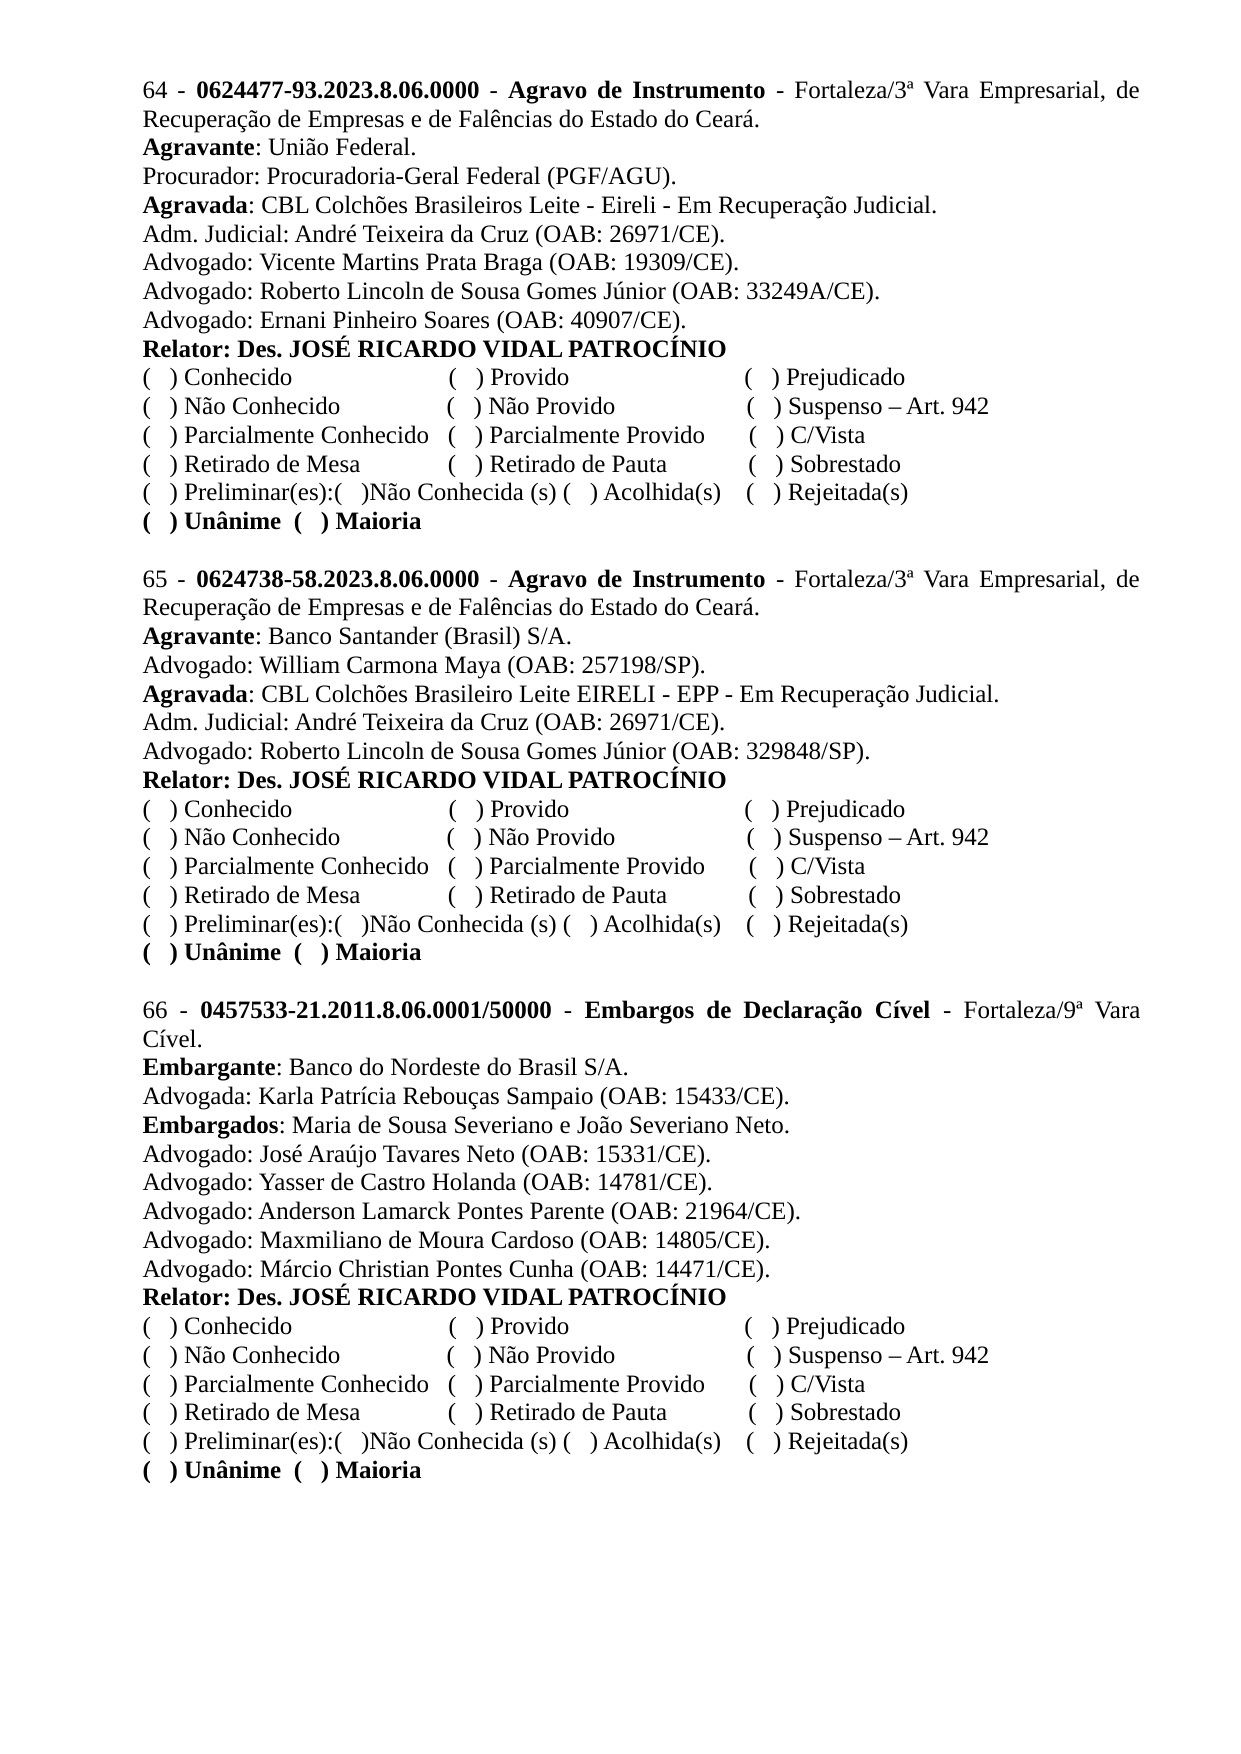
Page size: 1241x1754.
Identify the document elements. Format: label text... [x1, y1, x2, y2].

text Advogado: Anderson Lamarck Pontes Parente (OAB: 21964/CE). [142, 1196, 1141, 1225]
text Adm. Judicial: André Teixeira da Cruz (OAB: 26971/CE). [142, 219, 1141, 247]
text Advogado: Vicente Martins Prata Braga (OAB: 19309/CE). [142, 247, 1141, 276]
text ( ) Preliminar(es):( )Não Conhecida (s) ( ) Acolhida(s) ( ) Rejeitada(s) [142, 909, 1158, 937]
text Advogado: Yasser de Castro Holanda (OAB: 14781/CE). [142, 1167, 1141, 1196]
text Embargados: Maria de Sousa Severiano e João Severiano Neto. [142, 1110, 1141, 1139]
text Advogado: Maxmiliano de Moura Cardoso (OAB: 14805/CE). [142, 1225, 1141, 1254]
text ( ) Conhecido ( ) Provido ( ) Prejudicado [142, 1311, 1141, 1340]
text Procurador: Procuradoria-Geral Federal (PGF/AGU). [142, 161, 1141, 190]
text Agravante: Banco Santander (Brasil) S/A. [142, 621, 1141, 650]
text Relator: Des. JOSÉ RICARDO VIDAL PATROCÍNIO [142, 1282, 1141, 1311]
text ( ) Retirado de Mesa ( ) Retirado de Pauta ( ) Sobrestado [142, 449, 1158, 477]
text ( ) Preliminar(es):( )Não Conhecida (s) ( ) Acolhida(s) ( ) Rejeitada(s) [142, 477, 1158, 506]
text ( ) Unânime ( ) Maioria [142, 1455, 1158, 1484]
text ( ) Parcialmente Conhecido ( ) Parcialmente Provido ( ) C/Vista [142, 420, 1158, 449]
text ( ) Unânime ( ) Maioria [142, 937, 1158, 966]
text ( ) Parcialmente Conhecido ( ) Parcialmente Provido ( ) C/Vista [142, 851, 1158, 880]
text Advogado: Ernani Pinheiro Soares (OAB: 40907/CE). [142, 305, 1141, 334]
text ( ) Parcialmente Conhecido ( ) Parcialmente Provido ( ) C/Vista [142, 1369, 1158, 1397]
text Advogado: Márcio Christian Pontes Cunha (OAB: 14471/CE). [142, 1254, 1141, 1282]
text ( ) Retirado de Mesa ( ) Retirado de Pauta ( ) Sobrestado [142, 1397, 1158, 1426]
text Agravante: União Federal. [142, 132, 1141, 161]
text ( ) Unânime ( ) Maioria [142, 506, 1158, 535]
text 64 - 0624477-93.2023.8.06.0000 - Agravo de Instrumento - Fortaleza/3ª Vara Empresarial, de Recuperação de Empresas e de Falências do Estado do Ceará. [142, 75, 1141, 132]
text Agravada: CBL Colchões Brasileiros Leite - Eireli - Em Recuperação Judicial. [142, 190, 1141, 219]
text Advogada: Karla Patrícia Rebouças Sampaio (OAB: 15433/CE). [142, 1081, 1141, 1110]
text Relator: Des. JOSÉ RICARDO VIDAL PATROCÍNIO [142, 765, 1141, 794]
text 66 - 0457533-21.2011.8.06.0001/50000 - Embargos de Declaração Cível - Fortaleza/9ª Vara Cível. [142, 995, 1141, 1052]
text ( ) Não Conhecido ( ) Não Provido ( ) Suspenso – Art. 942 [142, 391, 1158, 420]
text Agravada: CBL Colchões Brasileiro Leite EIRELI - EPP - Em Recuperação Judicial. [142, 679, 1141, 707]
text ( ) Não Conhecido ( ) Não Provido ( ) Suspenso – Art. 942 [142, 822, 1158, 851]
text Advogado: José Araújo Tavares Neto (OAB: 15331/CE). [142, 1139, 1141, 1167]
text ( ) Retirado de Mesa ( ) Retirado de Pauta ( ) Sobrestado [142, 880, 1158, 909]
text ( ) Conhecido ( ) Provido ( ) Prejudicado [142, 794, 1141, 822]
text Advogado: William Carmona Maya (OAB: 257198/SP). [142, 650, 1141, 679]
text ( ) Conhecido ( ) Provido ( ) Prejudicado [142, 362, 1141, 391]
text Adm. Judicial: André Teixeira da Cruz (OAB: 26971/CE). [142, 707, 1141, 736]
text Embargante: Banco do Nordeste do Brasil S/A. [142, 1052, 1141, 1081]
text Advogado: Roberto Lincoln de Sousa Gomes Júnior (OAB: 33249A/CE). [142, 276, 1141, 305]
text Relator: Des. JOSÉ RICARDO VIDAL PATROCÍNIO [142, 334, 1141, 362]
text ( ) Preliminar(es):( )Não Conhecida (s) ( ) Acolhida(s) ( ) Rejeitada(s) [142, 1426, 1158, 1455]
text 65 - 0624738-58.2023.8.06.0000 - Agravo de Instrumento - Fortaleza/3ª Vara Empresarial, de Recuperação de Empresas e de Falências do Estado do Ceará. [142, 564, 1141, 621]
text Advogado: Roberto Lincoln de Sousa Gomes Júnior (OAB: 329848/SP). [142, 736, 1141, 765]
text ( ) Não Conhecido ( ) Não Provido ( ) Suspenso – Art. 942 [142, 1340, 1158, 1369]
